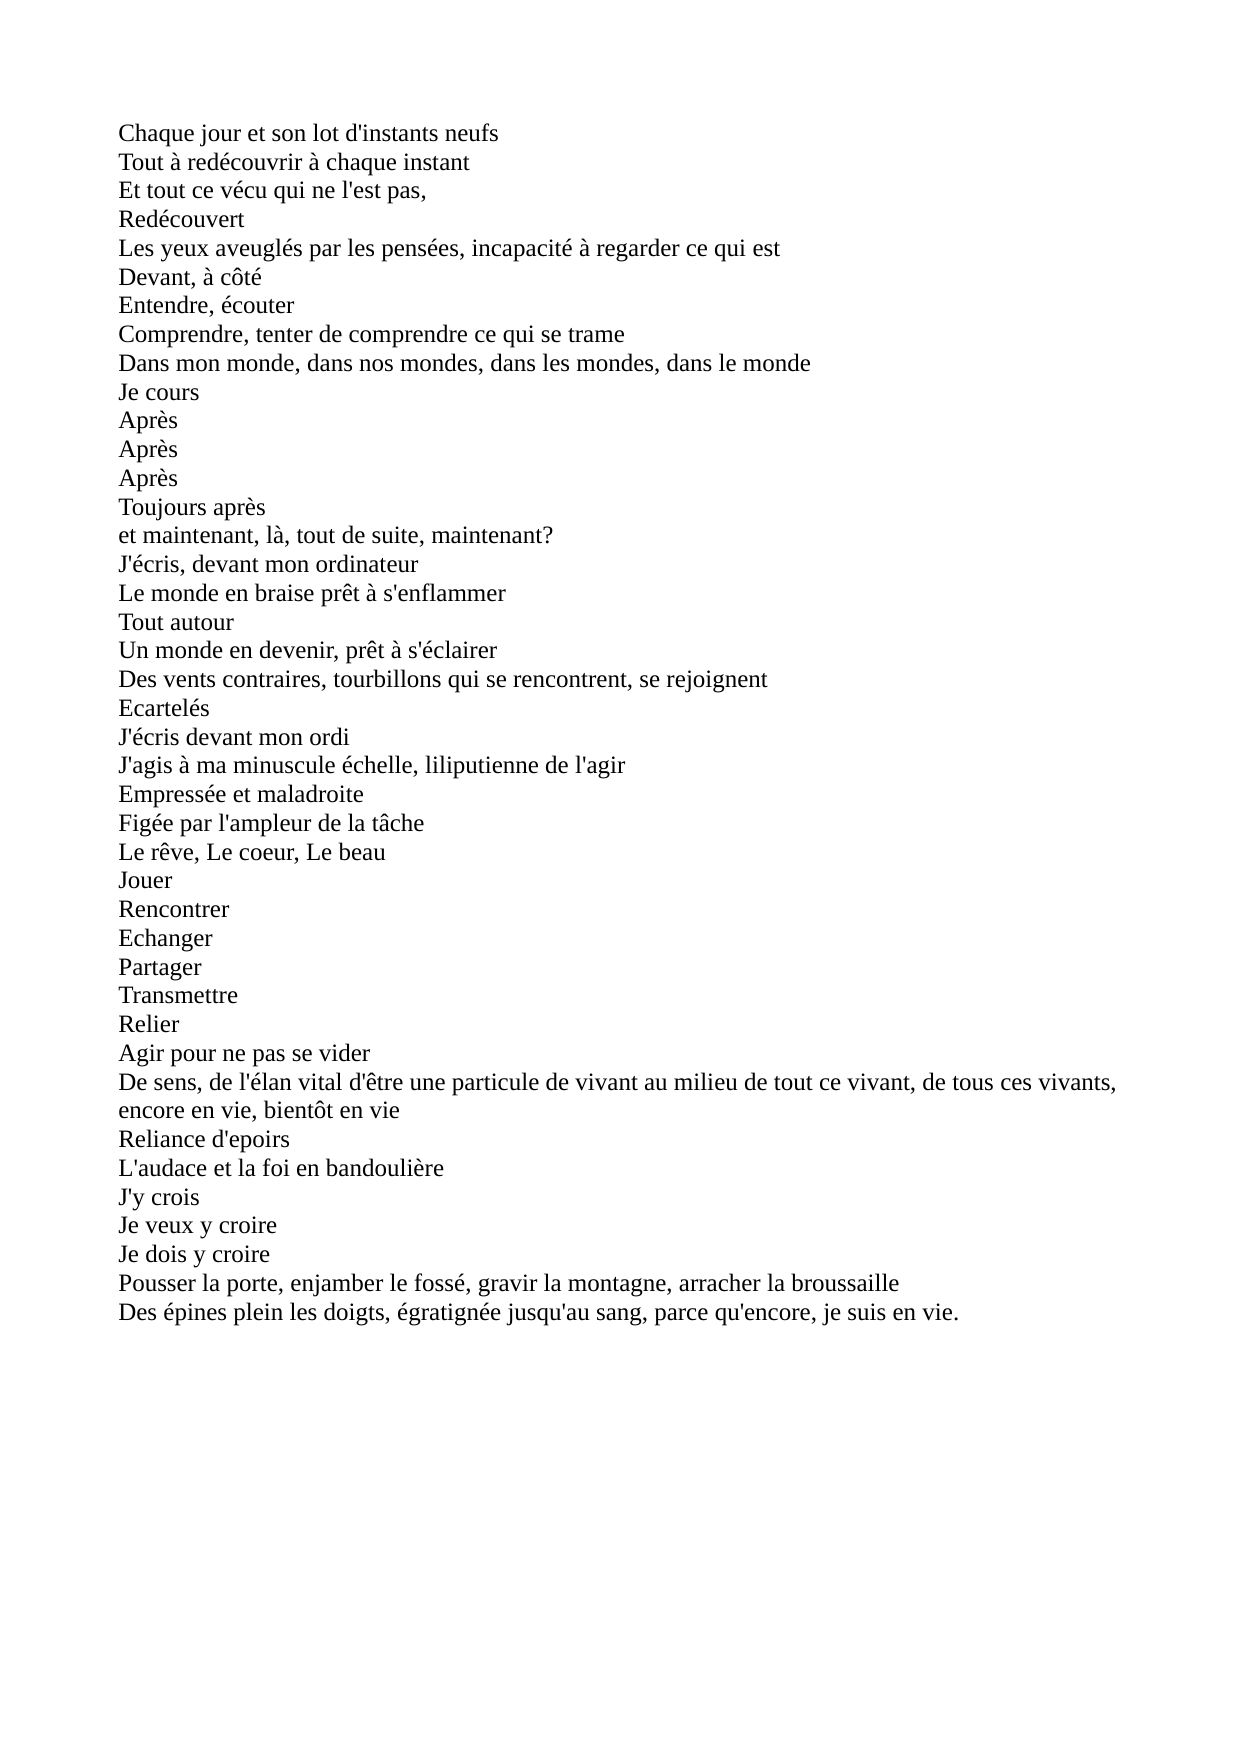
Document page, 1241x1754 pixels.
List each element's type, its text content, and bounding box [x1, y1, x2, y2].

text Et tout ce vécu qui ne l'est pas, [118, 176, 1122, 204]
text Relier [118, 1009, 1122, 1038]
text Entendre, écouter [118, 291, 1122, 319]
text Reliance d'epoirs [118, 1124, 1122, 1153]
text Je cours [118, 377, 1122, 406]
text Echanger [118, 923, 1122, 952]
text Devant, à côté [118, 262, 1122, 291]
text Je dois y croire [118, 1239, 1122, 1268]
text Rencontrer [118, 894, 1122, 923]
text Tout autour [118, 607, 1122, 636]
text J'écris, devant mon ordinateur [118, 549, 1122, 578]
text J'y crois [118, 1182, 1122, 1211]
text Des épines plein les doigts, égratignée jusqu'au sang, parce qu'encore, je suis en vie. [118, 1297, 1122, 1326]
text L'audace et la foi en bandoulière [118, 1153, 1122, 1182]
text Jouer [118, 866, 1122, 894]
text Pousser la porte, enjamber le fossé, gravir la montagne, arracher la broussaille [118, 1268, 1122, 1297]
text Après [118, 406, 1122, 434]
text Je veux y croire [118, 1211, 1122, 1239]
text Agir pour ne pas se vider [118, 1038, 1122, 1067]
text Toujours après [118, 492, 1122, 521]
text Des vents contraires, tourbillons qui se rencontrent, se rejoignent [118, 664, 1122, 693]
text Empressée et maladroite [118, 779, 1122, 808]
text De sens, de l'élan vital d'être une particule de vivant au milieu de tout ce vivant, de tous ces vivants, encore en vie, bientôt en vie [118, 1067, 1122, 1124]
text Dans mon monde, dans nos mondes, dans les mondes, dans le monde [118, 348, 1122, 377]
text J'écris devant mon ordi [118, 722, 1122, 751]
text Après [118, 434, 1122, 463]
text Partager [118, 952, 1122, 981]
text Comprendre, tenter de comprendre ce qui se trame [118, 319, 1122, 348]
text Après [118, 463, 1122, 492]
text Les yeux aveuglés par les pensées, incapacité à regarder ce qui est [118, 233, 1122, 262]
text Figée par l'ampleur de la tâche [118, 808, 1122, 837]
text Transmettre [118, 981, 1122, 1009]
text Redécouvert [118, 204, 1122, 233]
text Le rêve, Le coeur, Le beau [118, 837, 1122, 866]
text et maintenant, là, tout de suite, maintenant? [118, 521, 1122, 549]
text Le monde en braise prêt à s'enflammer [118, 578, 1122, 607]
text Chaque jour et son lot d'instants neufs [118, 118, 1122, 147]
text Ecartelés [118, 693, 1122, 722]
text Tout à redécouvrir à chaque instant [118, 147, 1122, 176]
text Un monde en devenir, prêt à s'éclairer [118, 636, 1122, 664]
text J'agis à ma minuscule échelle, liliputienne de l'agir [118, 751, 1122, 779]
